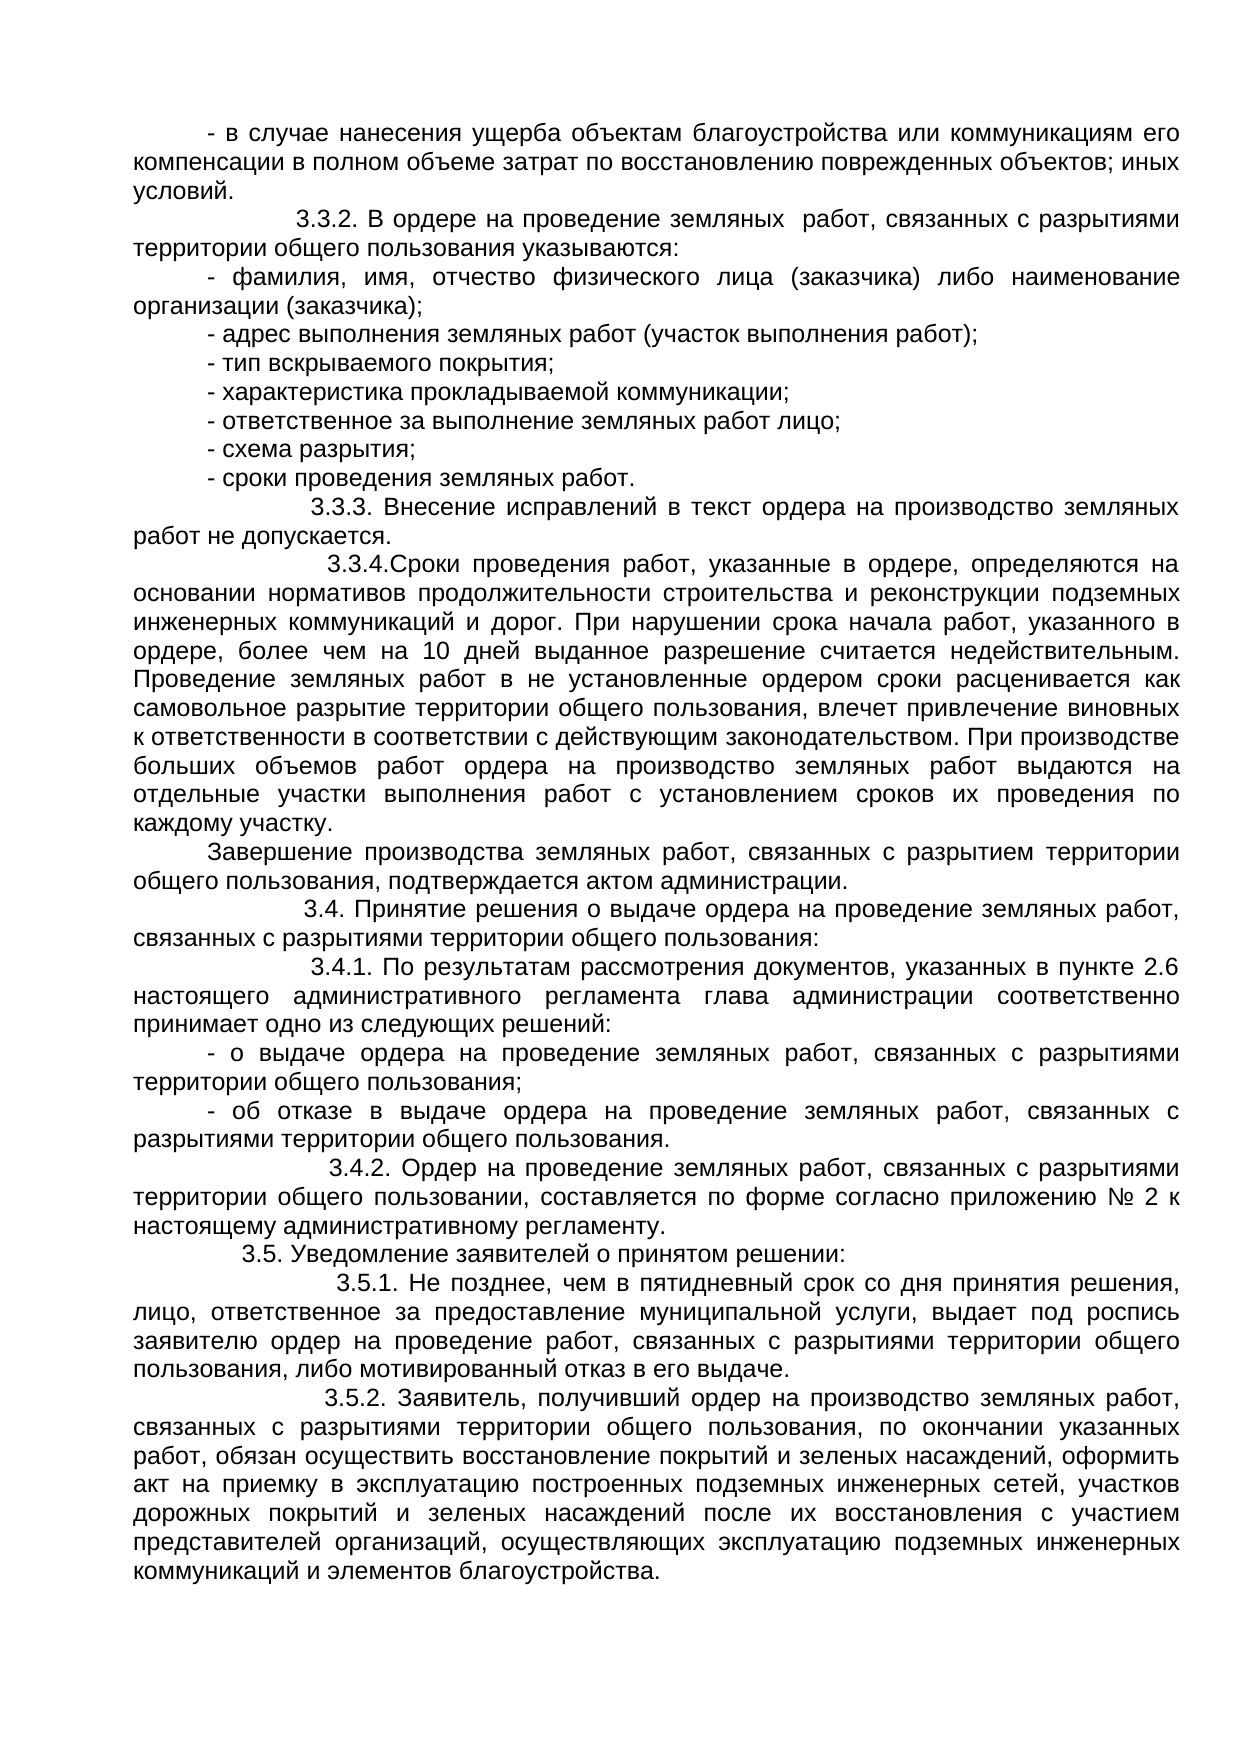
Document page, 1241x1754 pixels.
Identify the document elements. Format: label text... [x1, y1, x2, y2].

text - тип вскрываемого покрытия; [133, 348, 1181, 377]
text - схема разрытия; [133, 434, 1181, 463]
text 3.5.1. Не позднее, чем в пятидневный срок со дня принятия решения, лицо, ответственное за предоставление муниципальной услуги, выдает под роспись заявителю ордер на проведение работ, связанных с разрытиями территории общего пользования, либо мотивированный отказ в его выдаче. [133, 1268, 1181, 1383]
text - о выдаче ордера на проведение земляных работ, связанных с разрытиями территории общего пользования; [133, 1038, 1181, 1096]
text - адрес выполнения земляных работ (участок выполнения работ); [133, 319, 1181, 348]
text - сроки проведения земляных работ. [133, 463, 1181, 492]
text - об отказе в выдаче ордера на проведение земляных работ, связанных с разрытиями территории общего пользования. [133, 1096, 1181, 1153]
text 3.4. Принятие решения о выдаче ордера на проведение земляных работ, связанных с разрытиями территории общего пользования: [133, 894, 1181, 952]
text Завершение производства земляных работ, связанных с разрытием территории общего пользования, подтверждается актом администрации. [133, 837, 1181, 894]
text 3.3.3. Внесение исправлений в текст ордера на производство земляных работ не допускается. [133, 492, 1181, 549]
text - характеристика прокладываемой коммуникации; [133, 377, 1181, 406]
text 3.4.1. По результатам рассмотрения документов, указанных в пункте 2.6 настоящего административного регламента глава администрации соответственно принимает одно из следующих решений: [133, 952, 1181, 1038]
text 3.3.4.Сроки проведения работ, указанные в ордере, определяются на основании нормативов продолжительности строительства и реконструкции подземных инженерных коммуникаций и дорог. При нарушении срока начала работ, указанного в ордере, более чем на 10 дней выданное разрешение считается недействительным. Проведение земляных работ в не установленные ордером сроки расценивается как самовольное разрытие территории общего пользования, влечет привлечение виновных к ответственности в соответствии с действующим законодательством. При производстве больших объемов работ ордера на производство земляных работ выдаются на отдельные участки выполнения работ с установлением сроков их проведения по каждому участку. [133, 549, 1181, 837]
text - фамилия, имя, отчество физического лица (заказчика) либо наименование организации (заказчика); [133, 262, 1181, 319]
text 3.4.2. Ордер на проведение земляных работ, связанных с разрытиями территории общего пользовании, составляется по форме согласно приложению № 2 к настоящему административному регламенту. [133, 1153, 1181, 1239]
text - в случае нанесения ущерба объектам благоустройства или коммуникациям его компенсации в полном объеме затрат по восстановлению поврежденных объектов; иных условий. [133, 118, 1181, 204]
text 3.5.2. Заявитель, получивший ордер на производство земляных работ, связанных с разрытиями территории общего пользования, по окончании указанных работ, обязан осуществить восстановление покрытий и зеленых насаждений, оформить акт на приемку в эксплуатацию построенных подземных инженерных сетей, участков дорожных покрытий и зеленых насаждений после их восстановления с участием представителей организаций, осуществляющих эксплуатацию подземных инженерных коммуникаций и элементов благоустройства. [133, 1383, 1181, 1584]
text - ответственное за выполнение земляных работ лицо; [133, 406, 1181, 434]
text 3.3.2. В ордере на проведение земляных работ, связанных с разрытиями территории общего пользования указываются: [133, 204, 1181, 262]
text 3.5. Уведомление заявителей о принятом решении: [133, 1239, 1181, 1268]
